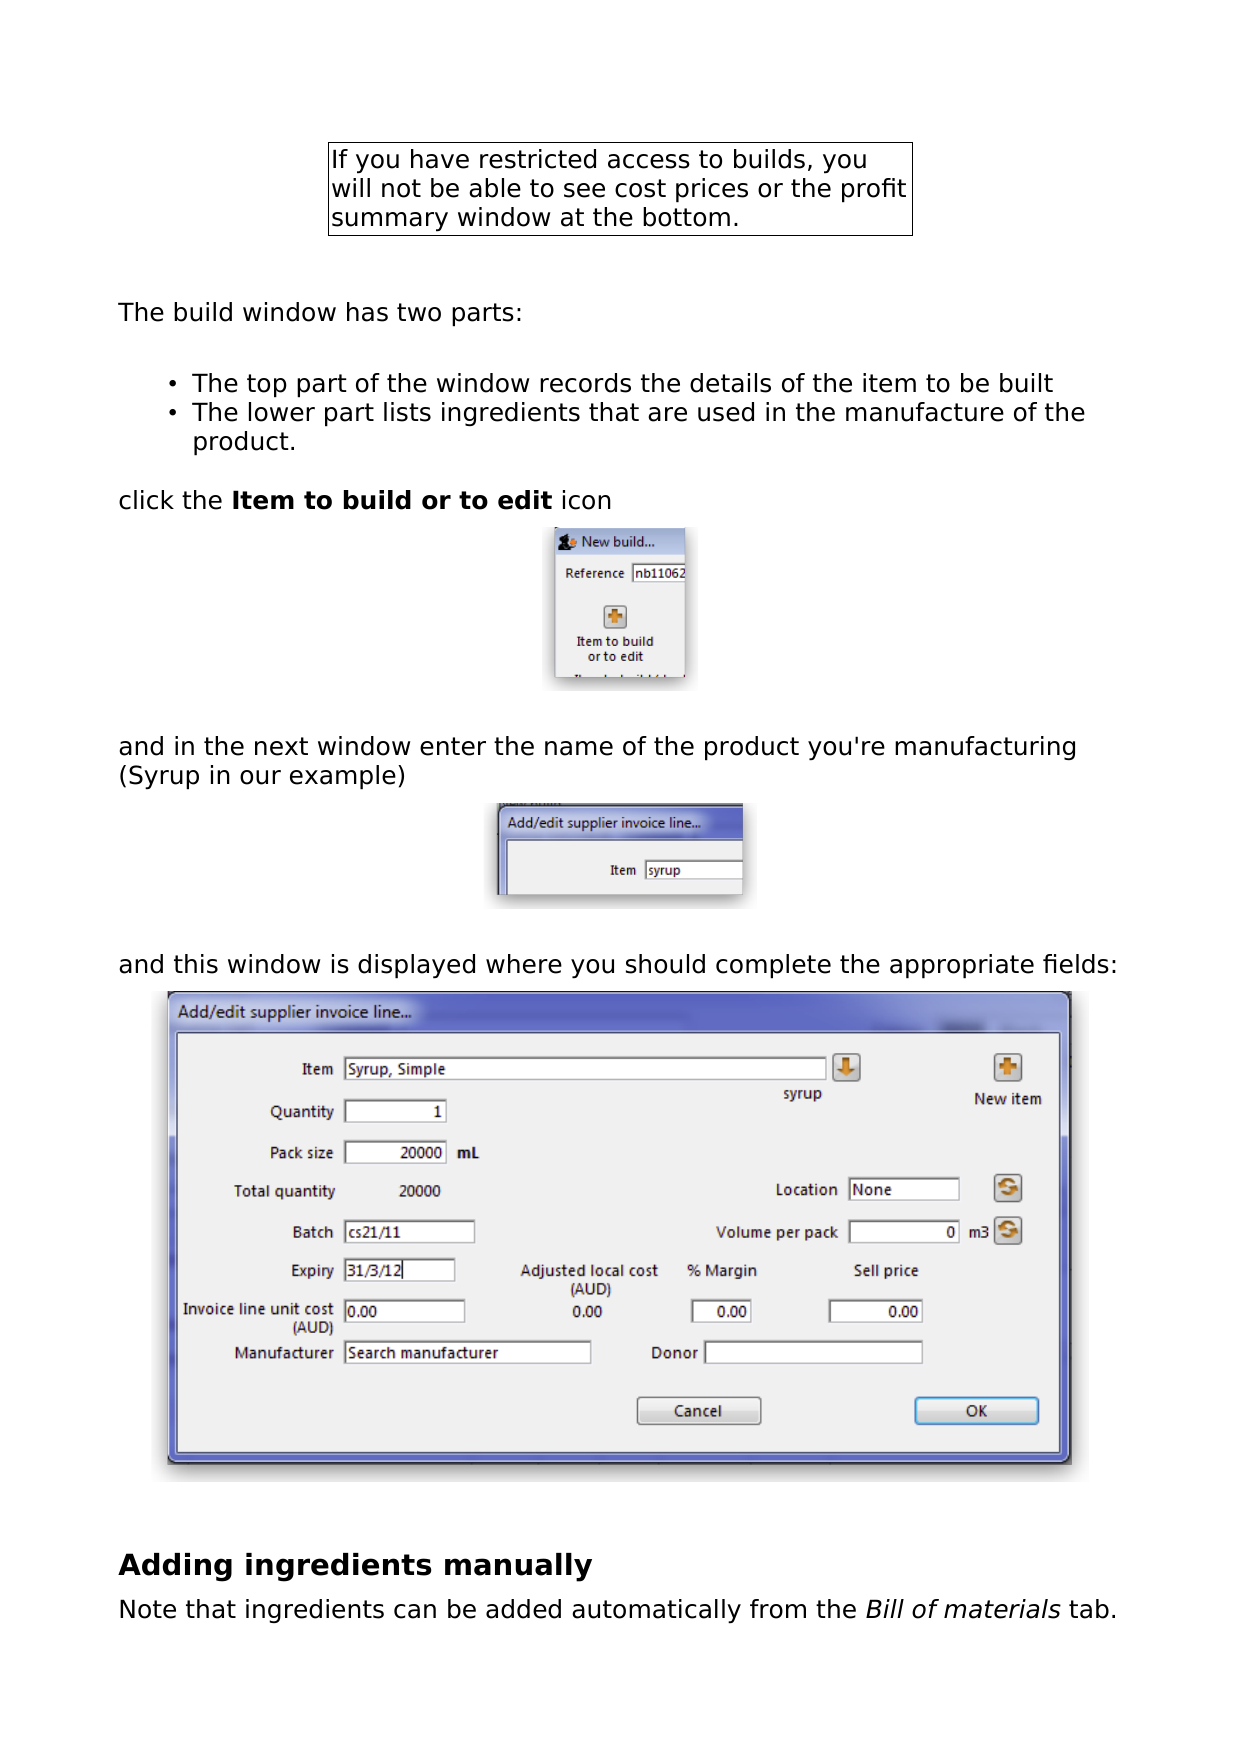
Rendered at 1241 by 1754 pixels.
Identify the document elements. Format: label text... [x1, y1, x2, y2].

list The lower part lists ingredients that are used in the manufacture of the product. [177, 398, 1122, 456]
text and in the next window enter the name of the product you're manufacturing (Syrup in our example) [118, 732, 1122, 791]
picture [542, 527, 699, 691]
text and this window is displayed where you should complete the appropriate fields: [118, 950, 1122, 979]
text The build window has two parts: [118, 298, 1122, 327]
table_header If you have restricted access to builds, you will not be able to see cost prices or the profit summary window at the bottom. [329, 143, 912, 235]
text click the Item to build or to edit icon [118, 486, 1122, 515]
picture [483, 803, 757, 909]
list The top part of the window records the details of the item to be built [177, 369, 1122, 398]
picture [151, 991, 1089, 1482]
text Note that ingredients can be added automatically from the Bill of materials tab. [118, 1595, 1122, 1624]
subtitle Adding ingredients manually [118, 1548, 1122, 1582]
